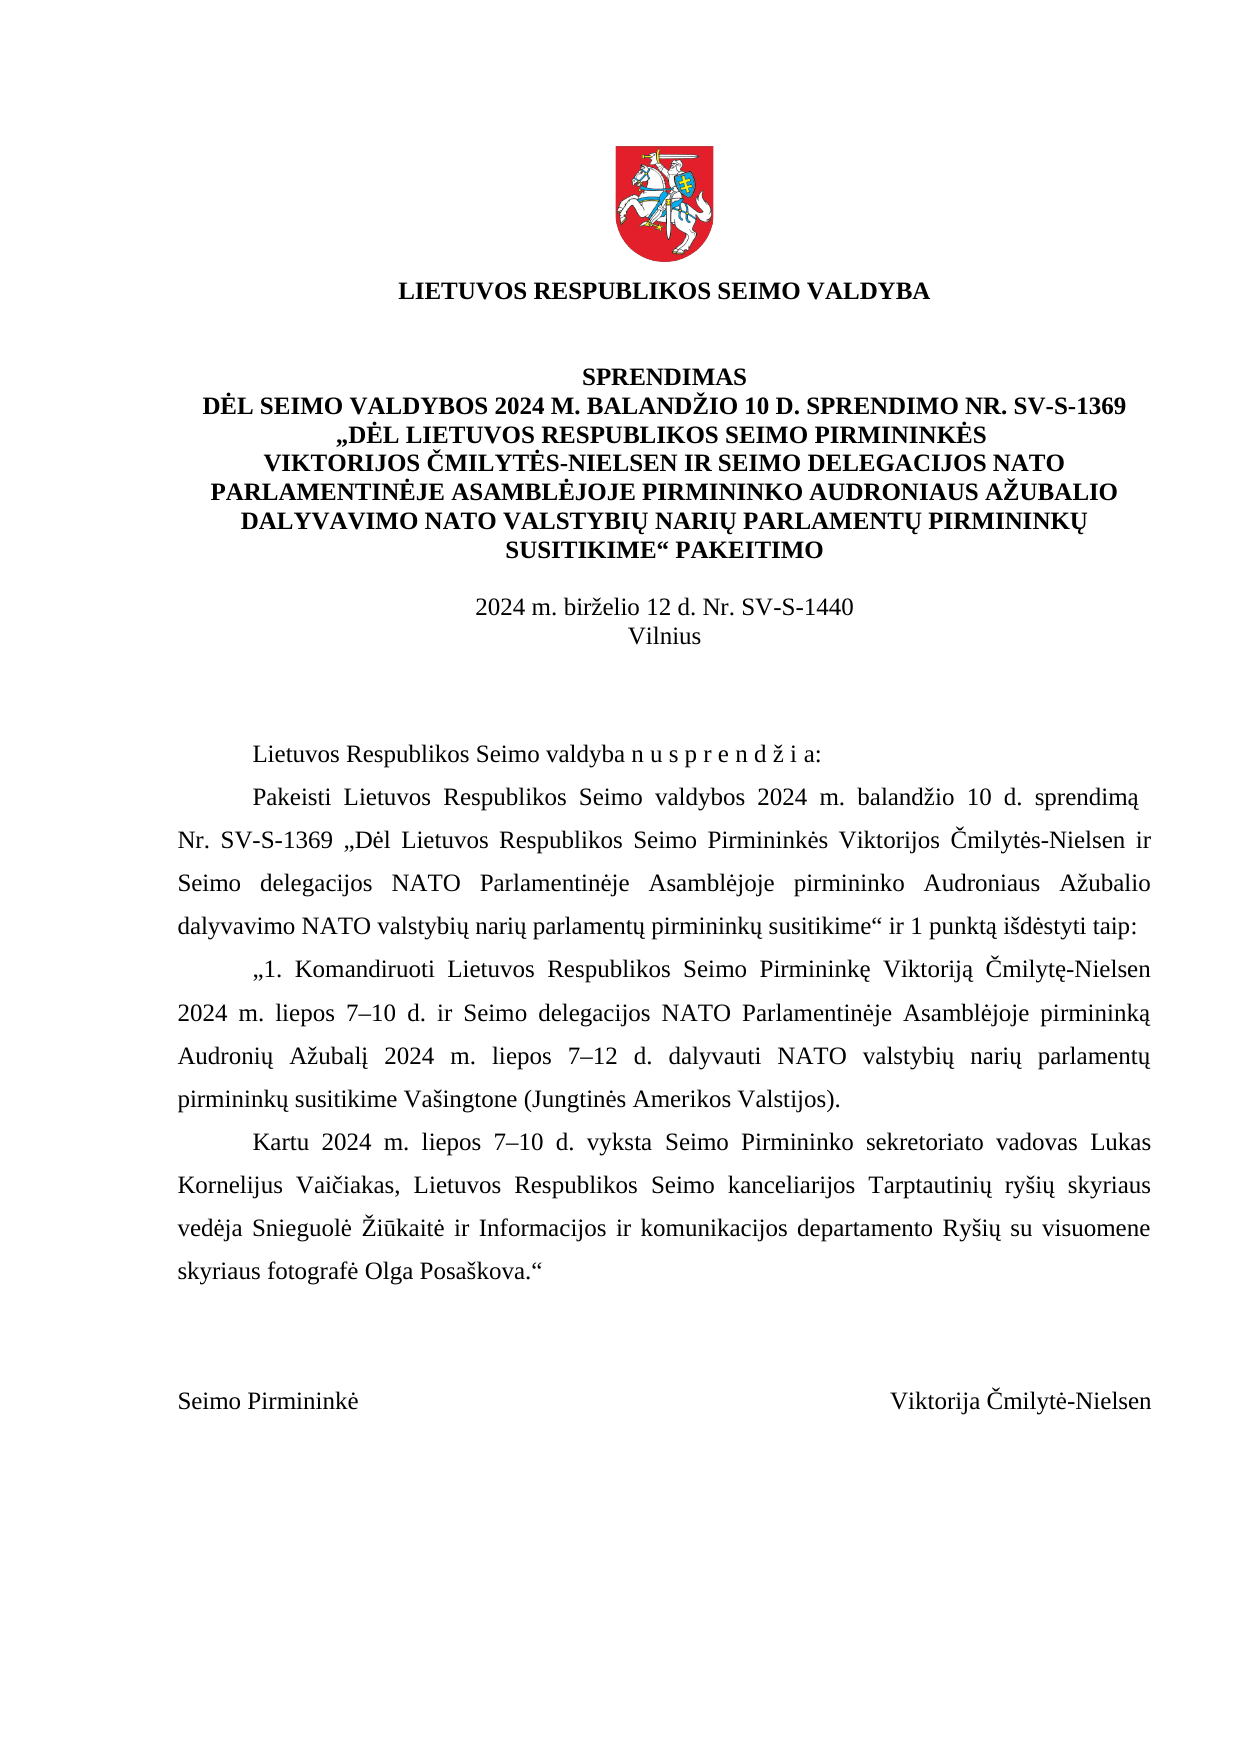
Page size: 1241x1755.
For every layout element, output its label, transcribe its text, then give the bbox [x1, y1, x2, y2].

text SPRENDIMAS [177, 362, 1152, 391]
text „1. Komandiruoti Lietuvos Respublikos Seimo Pirmininkę Viktoriją Čmilytę-Nielsen 2024 m. liepos 7–10 d. ir Seimo delegacijos NATO Parlamentinėje Asamblėjoje pirmininką Audronių Ažubalį 2024 m. liepos 7–12 d. dalyvauti NATO valstybių narių parlamentų pirmininkų susitikime Vašingtone (Jungtinės Amerikos Valstijos). [177, 954, 1152, 1113]
text Pakeisti Lietuvos Respublikos Seimo valdybos 2024 m. balandžio 10 d. sprendimą Nr. SV-S-1369 „Dėl Lietuvos Respublikos Seimo Pirmininkės Viktorijos Čmilytės-Nielsen ir Seimo delegacijos NATO Parlamentinėje Asamblėjoje pirmininko Audroniaus Ažubalio dalyvavimo NATO valstybių narių parlamentų pirmininkų susitikime“ ir 1 punktą išdėstyti taip: [177, 782, 1152, 940]
text Kartu 2024 m. liepos 7–10 d. vyksta Seimo Pirmininko sekretoriato vadovas Lukas Kornelijus Vaičiakas, Lietuvos Respublikos Seimo kanceliarijos Tarptautinių ryšių skyriaus vedėja Snieguolė Žiūkaitė ir Informacijos ir komunikacijos departamento Ryšių su visuomene skyriaus fotografė Olga Posaškova.“ [177, 1127, 1152, 1285]
text Seimo Pirmininkė Viktorija Čmilytė-Nielsen [177, 1386, 1152, 1414]
text DĖL SEIMO VALDYBOS 2024 M. BALANDŽIO 10 D. SPRENDIMO NR. SV-S-1369 „DĖL LIETUVOS RESPUBLIKOS SEIMO PIRMININKĖS VIKTORIJOS ČMILYTĖS-NIELSEN IR SEIMO DELEGACIJOS NATO PARLAMENTINĖJE ASAMBLĖJOJE PIRMININKO AUDRONIAUS AŽUBALIO DALYVAVIMO NATO VALSTYBIŲ NARIŲ PARLAMENTŲ PIRMININKŲ SUSITIKIME“ PAKEITIMO [177, 391, 1152, 563]
text 2024 m. birželio 12 d. Nr. SV-S-1440 [177, 592, 1152, 621]
text Lietuvos Respublikos Seimo valdyba nusprendžia: [177, 739, 1152, 768]
text LIETUVOS RESPUBLIKOS SEIMO VALDYBA [177, 276, 1152, 305]
text Vilnius [177, 621, 1152, 650]
